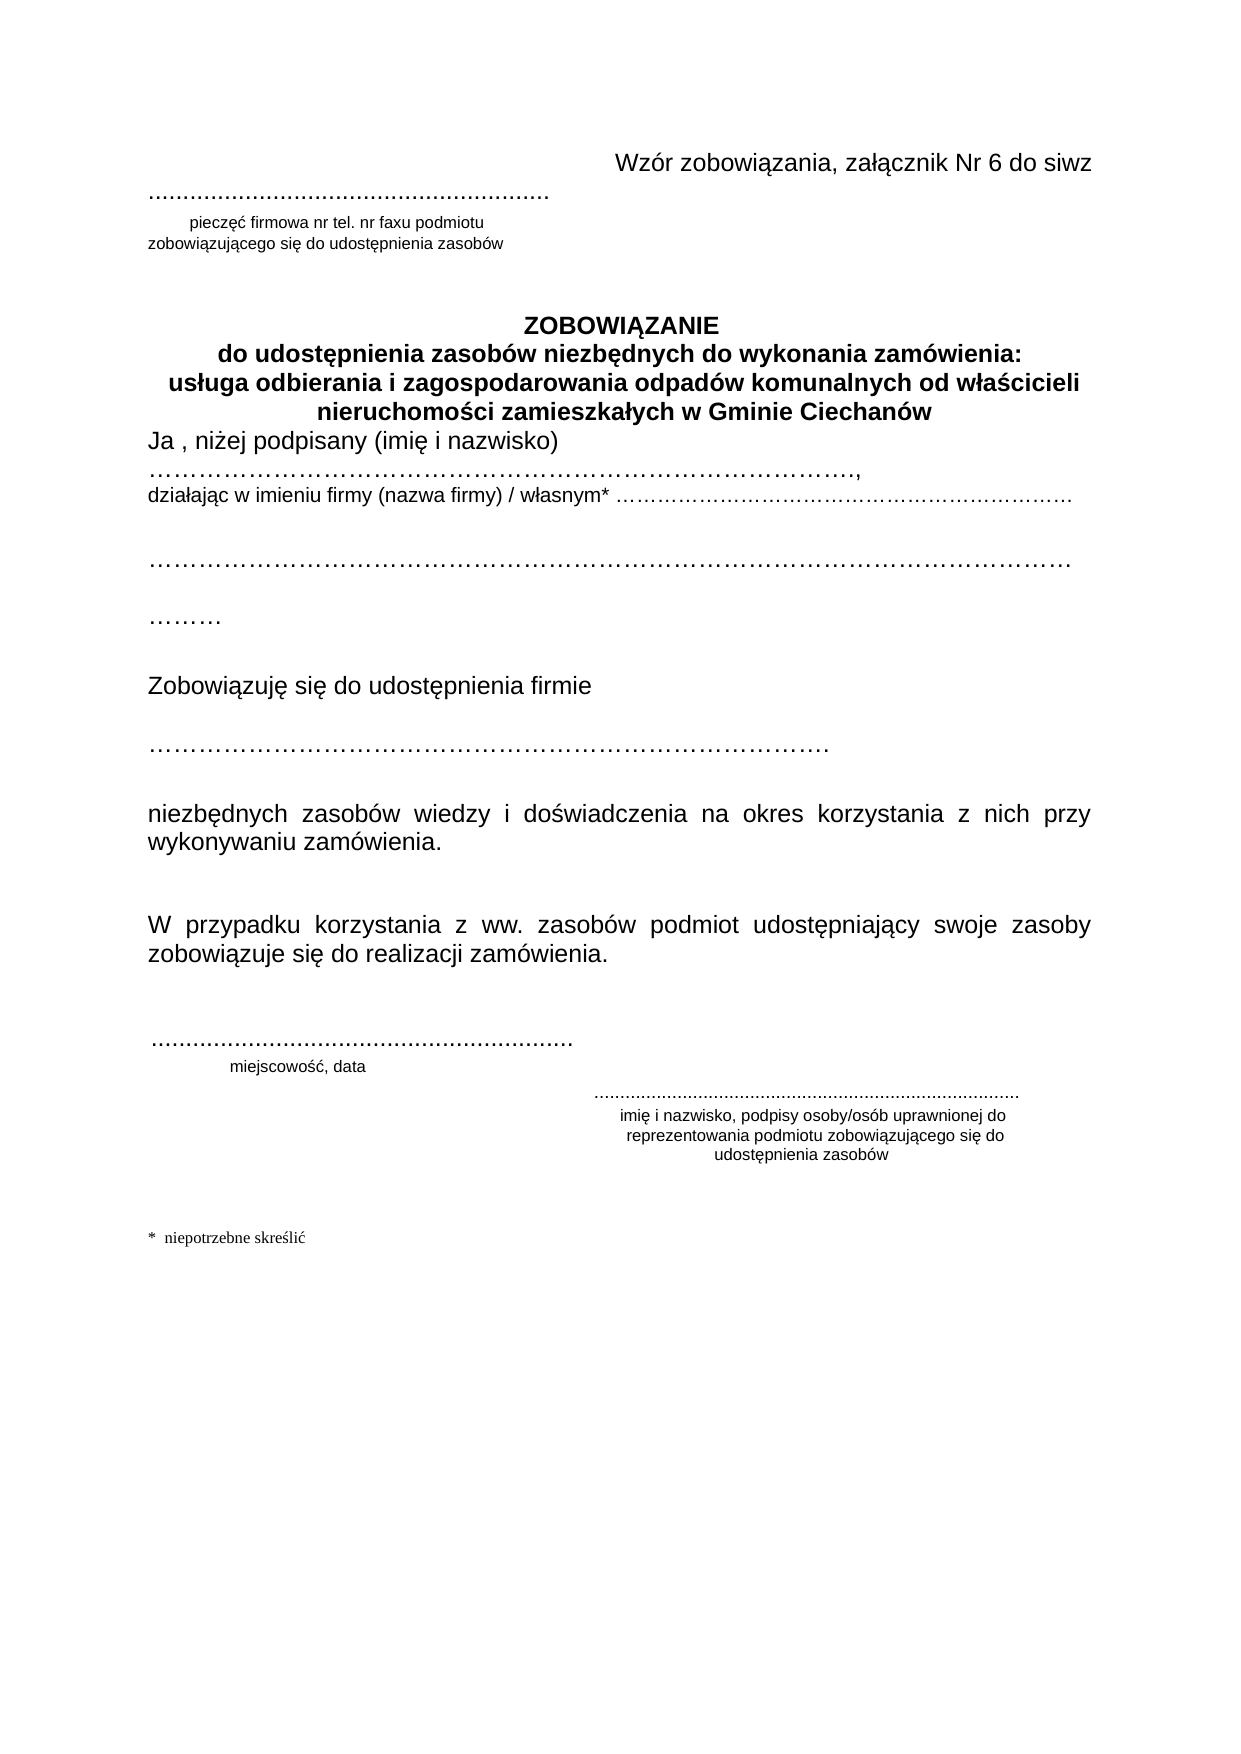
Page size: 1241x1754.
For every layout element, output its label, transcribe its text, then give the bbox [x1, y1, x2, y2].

text Wzór zobowiązania, załącznik Nr 6 do siwz [148, 148, 1093, 176]
text W przypadku korzystania z ww. zasobów podmiot udostępniający swoje zasoby zobowiązuje się do realizacji zamówienia. [148, 910, 1093, 967]
text niezbędnych zasobów wiedzy i doświadczenia na okres korzystania z nich przy wykonywaniu zamówienia. [148, 799, 1093, 856]
text ZOBOWIĄZANIE [151, 313, 1093, 339]
text miejscowość, data [151, 1051, 1093, 1078]
text Zobowiązuję się do udostępnienia firmie ………………………………………………………………………. [148, 671, 1093, 757]
text .......................................................... [148, 176, 1093, 205]
text usługa odbierania i zagospodarowania odpadów komunalnych od właścicieli nieruchomości zamieszkałych w Gminie Ciechanów [148, 368, 1101, 426]
text ............................................................. [151, 1025, 1093, 1051]
text imię i nazwisko, podpisy osoby/osób uprawnionej do reprezentowania podmiotu zobowiązującego się do udostępnienia zasobów [151, 1104, 1093, 1164]
text .................................................................................. [151, 1078, 1093, 1104]
text działając w imieniu firmy (nazwa firmy) / własnym* ………………………………………………………… [148, 483, 1093, 507]
text Ja , niżej podpisany (imię i nazwisko) …………………………………………………………………………., [148, 426, 1093, 483]
text zobowiązującego się do udostępnienia zasobów [148, 234, 1093, 253]
text pieczęć firmowa nr tel. nr faxu podmiotu [148, 205, 1093, 234]
text do udostępnienia zasobów niezbędnych do wykonania zamówienia: [148, 339, 1093, 368]
text * niepotrzebne skreślić [148, 1222, 1093, 1249]
text ………………………………………………………………………………………………………… [148, 544, 1093, 630]
